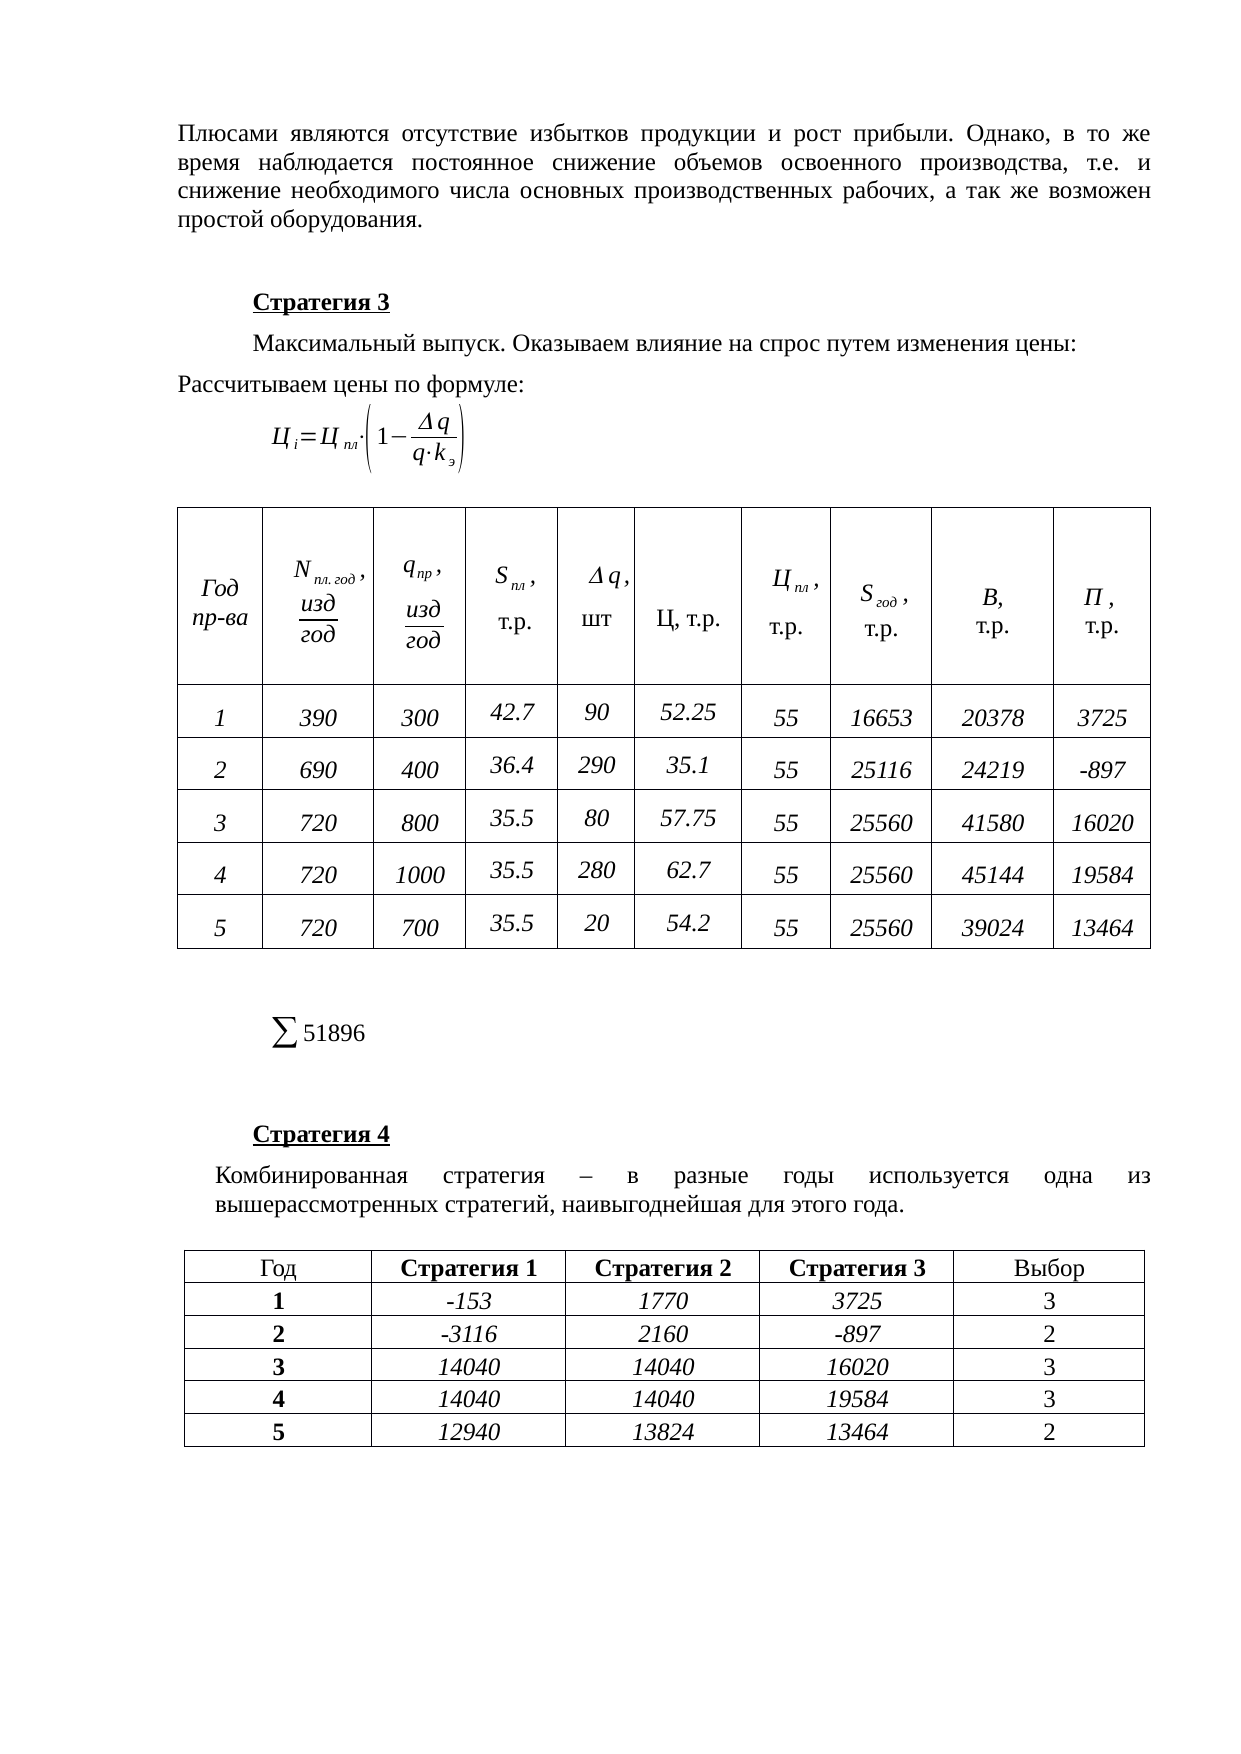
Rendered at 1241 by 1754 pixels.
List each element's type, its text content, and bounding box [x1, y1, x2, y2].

table_cell 290 [558, 738, 634, 789]
table_cell 25560 [831, 790, 931, 842]
table_cell 55 [742, 738, 830, 789]
table_cell 720 [263, 790, 373, 842]
table_cell 3 [954, 1381, 1144, 1413]
table_cell 36.4 [466, 738, 557, 789]
table_cell 2 [954, 1316, 1144, 1348]
text Стратегия 3 [177, 287, 1152, 316]
table_cell 55 [742, 790, 830, 842]
table_header [374, 508, 465, 684]
table_cell 55 [742, 895, 830, 948]
table_header т.р. [742, 508, 830, 684]
table_cell 25560 [831, 843, 931, 894]
table_cell 20 [558, 895, 634, 948]
table_cell 2 [178, 738, 262, 789]
table_cell 55 [742, 843, 830, 894]
text Стратегия 4 [177, 1119, 1152, 1148]
table_cell 3 [178, 790, 262, 842]
text Рассчитываем цены по формуле: [177, 369, 1152, 398]
table_cell 700 [374, 895, 465, 948]
table_cell 3 [185, 1349, 371, 1380]
table_cell 300 [374, 685, 465, 737]
table_header Стратегия 3 [760, 1251, 953, 1282]
table_cell 62.7 [635, 843, 741, 894]
table_cell 19584 [760, 1381, 953, 1413]
table_header Выбор [954, 1251, 1144, 1282]
table_cell -153 [372, 1283, 565, 1315]
table_header В, т.р. [932, 508, 1053, 684]
text Плюсами являются отсутствие избытков продукции и рост прибыли. Однако, в то же время наблюдается постоянное снижение объемов освоенного производства, т.е. и снижение необходимого числа основных производственных рабочих, а так же возможен простой оборудования. [177, 118, 1152, 233]
table_header Стратегия 1 [372, 1251, 565, 1282]
table_cell 39024 [932, 895, 1053, 948]
table_cell 35.5 [466, 843, 557, 894]
table_cell 3725 [1054, 685, 1150, 737]
table_cell 14040 [372, 1349, 565, 1380]
table_cell 55 [742, 685, 830, 737]
table_cell 12940 [372, 1414, 565, 1446]
table_cell 13464 [760, 1414, 953, 1446]
table_cell 1770 [566, 1283, 759, 1315]
table_cell 720 [263, 895, 373, 948]
table_cell 57.75 [635, 790, 741, 842]
table_cell 35.5 [466, 895, 557, 948]
table_cell 1000 [374, 843, 465, 894]
table_cell 90 [558, 685, 634, 737]
table_cell 25116 [831, 738, 931, 789]
table_cell 690 [263, 738, 373, 789]
table_header Год [185, 1251, 371, 1282]
table_cell 4 [178, 843, 262, 894]
table_cell 14040 [566, 1349, 759, 1380]
table_cell 16653 [831, 685, 931, 737]
table_header Стратегия 2 [566, 1251, 759, 1282]
table_cell 5 [185, 1414, 371, 1446]
table_cell 24219 [932, 738, 1053, 789]
table_cell 4 [185, 1381, 371, 1413]
table_cell 800 [374, 790, 465, 842]
table_cell 3725 [760, 1283, 953, 1315]
table_cell 45144 [932, 843, 1053, 894]
table_header т.р. [466, 508, 557, 684]
table_cell 20378 [932, 685, 1053, 737]
table_cell 16020 [760, 1349, 953, 1380]
table_cell -897 [760, 1316, 953, 1348]
table_header т.р. [831, 508, 931, 684]
table_cell 1 [185, 1283, 371, 1315]
table_cell 2160 [566, 1316, 759, 1348]
table_header шт [558, 508, 634, 684]
table_header Ц, т.р. [635, 508, 741, 684]
table_cell 390 [263, 685, 373, 737]
table_cell 5 [178, 895, 262, 948]
table_cell 3 [954, 1349, 1144, 1380]
table_cell 25560 [831, 895, 931, 948]
table_cell 400 [374, 738, 465, 789]
table_cell 2 [954, 1414, 1144, 1446]
text Комбинированная стратегия – в разные годы используется одна из вышерассмотренных стратегий, наивыгоднейшая для этого года. [215, 1160, 1152, 1218]
table_cell 35.5 [466, 790, 557, 842]
table_header П , т.р. [1054, 508, 1150, 684]
table_cell 14040 [372, 1381, 565, 1413]
table_cell 41580 [932, 790, 1053, 842]
text Максимальный выпуск. Оказываем влияние на спрос путем изменения цены: [177, 328, 1152, 357]
table_cell 2 [185, 1316, 371, 1348]
table_cell 42.7 [466, 685, 557, 737]
table_cell -897 [1054, 738, 1150, 789]
table_cell 13464 [1054, 895, 1150, 948]
table_cell 54.2 [635, 895, 741, 948]
table_cell 80 [558, 790, 634, 842]
table_header Год пр-ва [178, 508, 262, 684]
table_cell 13824 [566, 1414, 759, 1446]
table_cell 14040 [566, 1381, 759, 1413]
table_cell 19584 [1054, 843, 1150, 894]
table_header [263, 508, 373, 684]
table_cell 1 [178, 685, 262, 737]
table_cell 720 [263, 843, 373, 894]
table_cell -3116 [372, 1316, 565, 1348]
table_cell 35.1 [635, 738, 741, 789]
table_cell 16020 [1054, 790, 1150, 842]
table_cell 3 [954, 1283, 1144, 1315]
table_cell 52.25 [635, 685, 741, 737]
table_cell 280 [558, 843, 634, 894]
